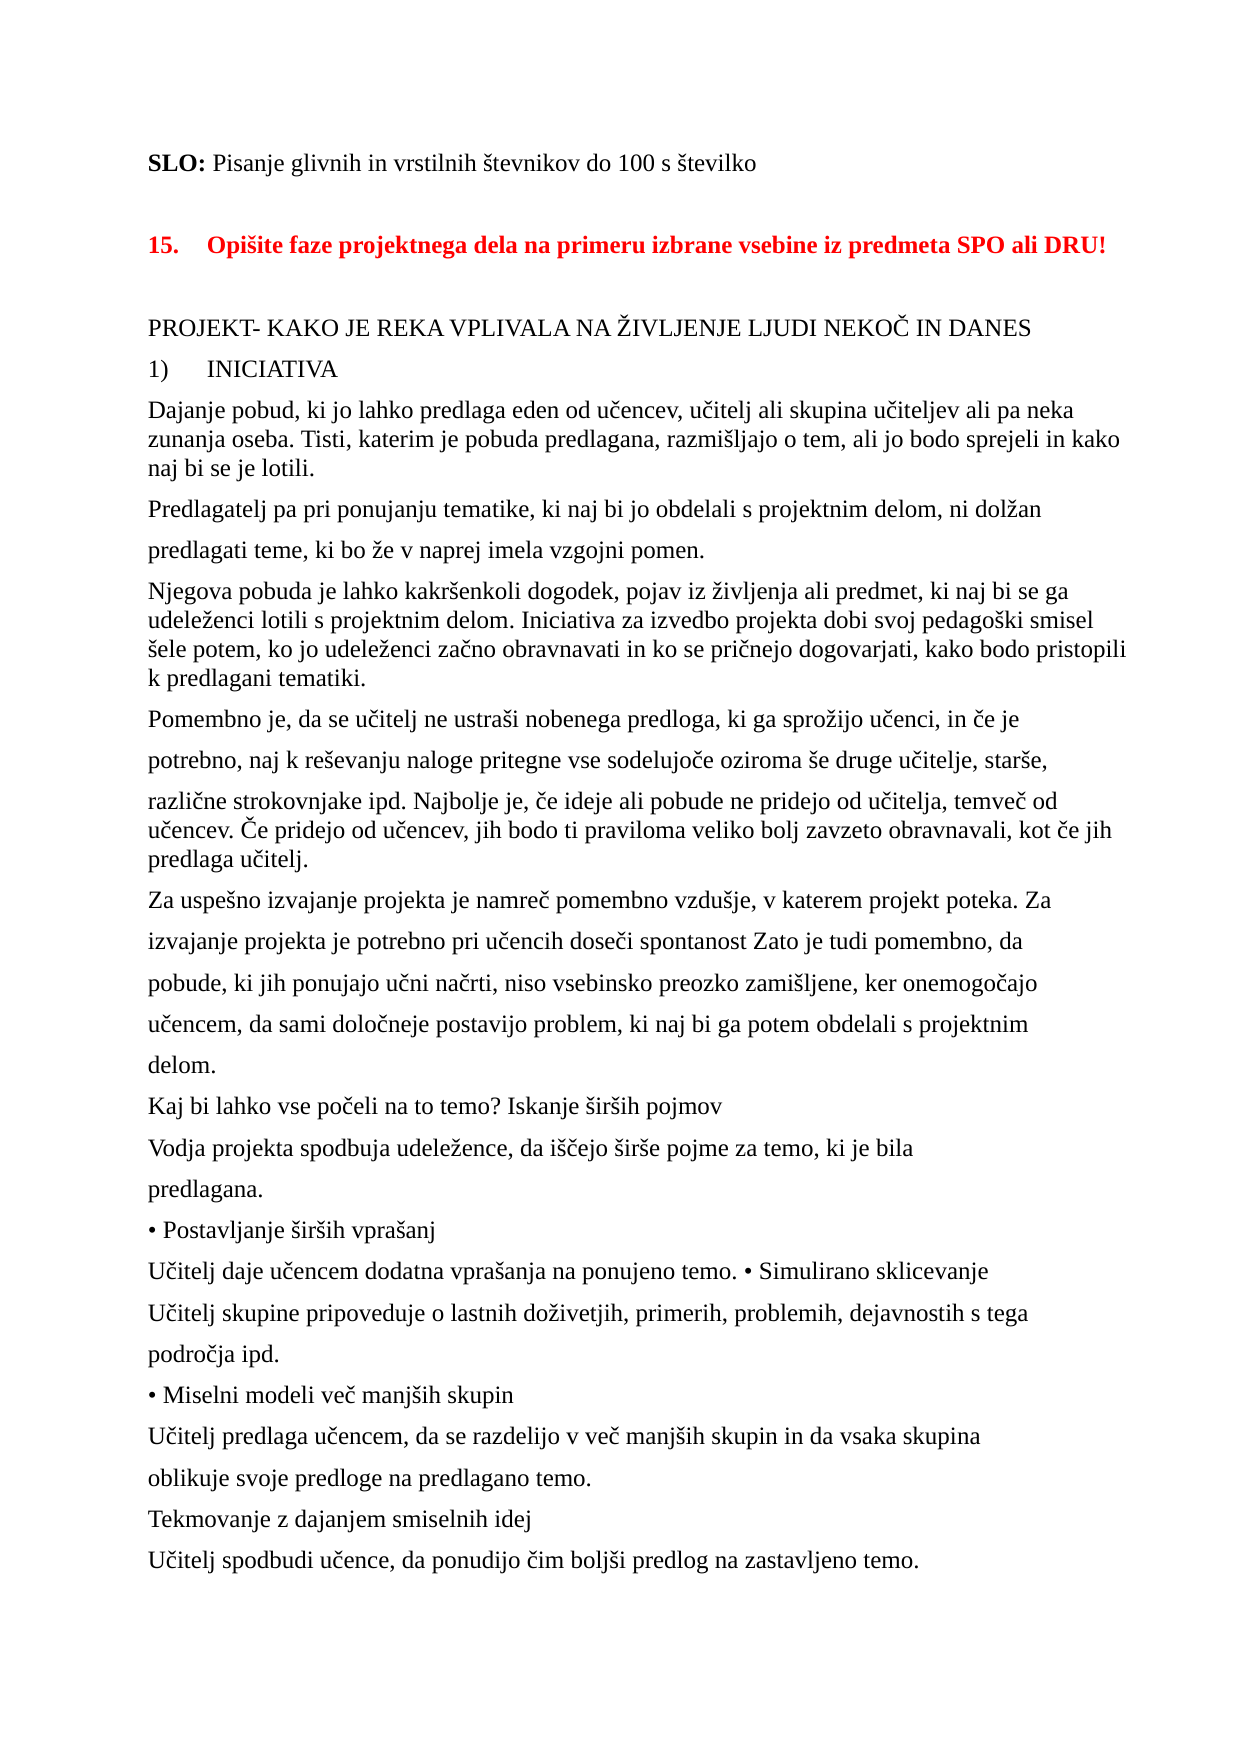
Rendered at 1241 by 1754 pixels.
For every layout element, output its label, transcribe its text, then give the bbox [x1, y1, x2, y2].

list Za uspešno izvajanje projekta je namreč pomembno vzdušje, v katerem projekt poteka. Za [148, 885, 1137, 914]
list Opišite faze projektnega dela na primeru izbrane vsebine iz predmeta SPO ali DRU! [148, 230, 1137, 259]
list predlagana. [148, 1174, 1137, 1203]
list Učitelj skupine pripoveduje o lastnih doživetjih, primerih, problemih, dejavnostih s tega [148, 1298, 1137, 1326]
list Učitelj spodbudi učence, da ponudijo čim boljši predlog na zastavljeno temo. [148, 1545, 1137, 1574]
list • Postavljanje širših vprašanj [148, 1215, 1137, 1244]
text PROJEKT- KAKO JE REKA VPLIVALA NA ŽIVLJENJE LJUDI NEKOČ IN DANES [148, 313, 1137, 341]
list potrebno, naj k reševanju naloge pritegne vse sodelujoče oziroma še druge učitelje, starše, [148, 745, 1137, 774]
list Dajanje pobud, ki jo lahko predlaga eden od učencev, učitelj ali skupina učiteljev ali pa neka zunanja oseba. Tisti, katerim je pobuda predlagana, razmišljajo o tem, ali jo bodo sprejeli in kako naj bi se je lotili. [148, 395, 1137, 481]
text SLO: Pisanje glivnih in vrstilnih števnikov do 100 s številko [148, 148, 1137, 176]
list različne strokovnjake ipd. Najbolje je, če ideje ali pobude ne pridejo od učitelja, temveč od učencev. Če pridejo od učencev, jih bodo ti praviloma veliko bolj zavzeto obravnavali, kot če jih predlaga učitelj. [148, 786, 1137, 873]
list Kaj bi lahko vse počeli na to temo? Iskanje širših pojmov [148, 1091, 1137, 1120]
list Pomembno je, da se učitelj ne ustraši nobenega predloga, ki ga sprožijo učenci, in če je [148, 704, 1137, 733]
list • Miselni modeli več manjših skupin [148, 1380, 1137, 1409]
list INICIATIVA [148, 354, 1137, 383]
list Učitelj daje učencem dodatna vprašanja na ponujeno temo. • Simulirano sklicevanje [148, 1256, 1137, 1285]
list oblikuje svoje predloge na predlagano temo. [148, 1463, 1137, 1491]
list učencem, da sami določneje postavijo problem, ki naj bi ga potem obdelali s projektnim [148, 1009, 1137, 1038]
list Predlagatelj pa pri ponujanju tematike, ki naj bi jo obdelali s projektnim delom, ni dolžan [148, 494, 1137, 523]
list Tekmovanje z dajanjem smiselnih idej [148, 1504, 1137, 1533]
list Njegova pobuda je lahko kakršenkoli dogodek, pojav iz življenja ali predmet, ki naj bi se ga udeleženci lotili s projektnim delom. Iniciativa za izvedbo projekta dobi svoj pedagoški smisel šele potem, ko jo udeleženci začno obravnavati in ko se pričnejo dogovarjati, kako bodo pristopili k predlagani tematiki. [148, 576, 1137, 691]
list področja ipd. [148, 1339, 1137, 1368]
list izvajanje projekta je potrebno pri učencih doseči spontanost Zato je tudi pomembno, da [148, 926, 1137, 955]
list pobude, ki jih ponujajo učni načrti, niso vsebinsko preozko zamišljene, ker onemogočajo [148, 968, 1137, 996]
list Učitelj predlaga učencem, da se razdelijo v več manjših skupin in da vsaka skupina [148, 1421, 1137, 1450]
list Vodja projekta spodbuja udeležence, da iščejo širše pojme za temo, ki je bila [148, 1133, 1137, 1161]
list predlagati teme, ki bo že v naprej imela vzgojni pomen. [148, 535, 1137, 564]
list delom. [148, 1050, 1137, 1079]
